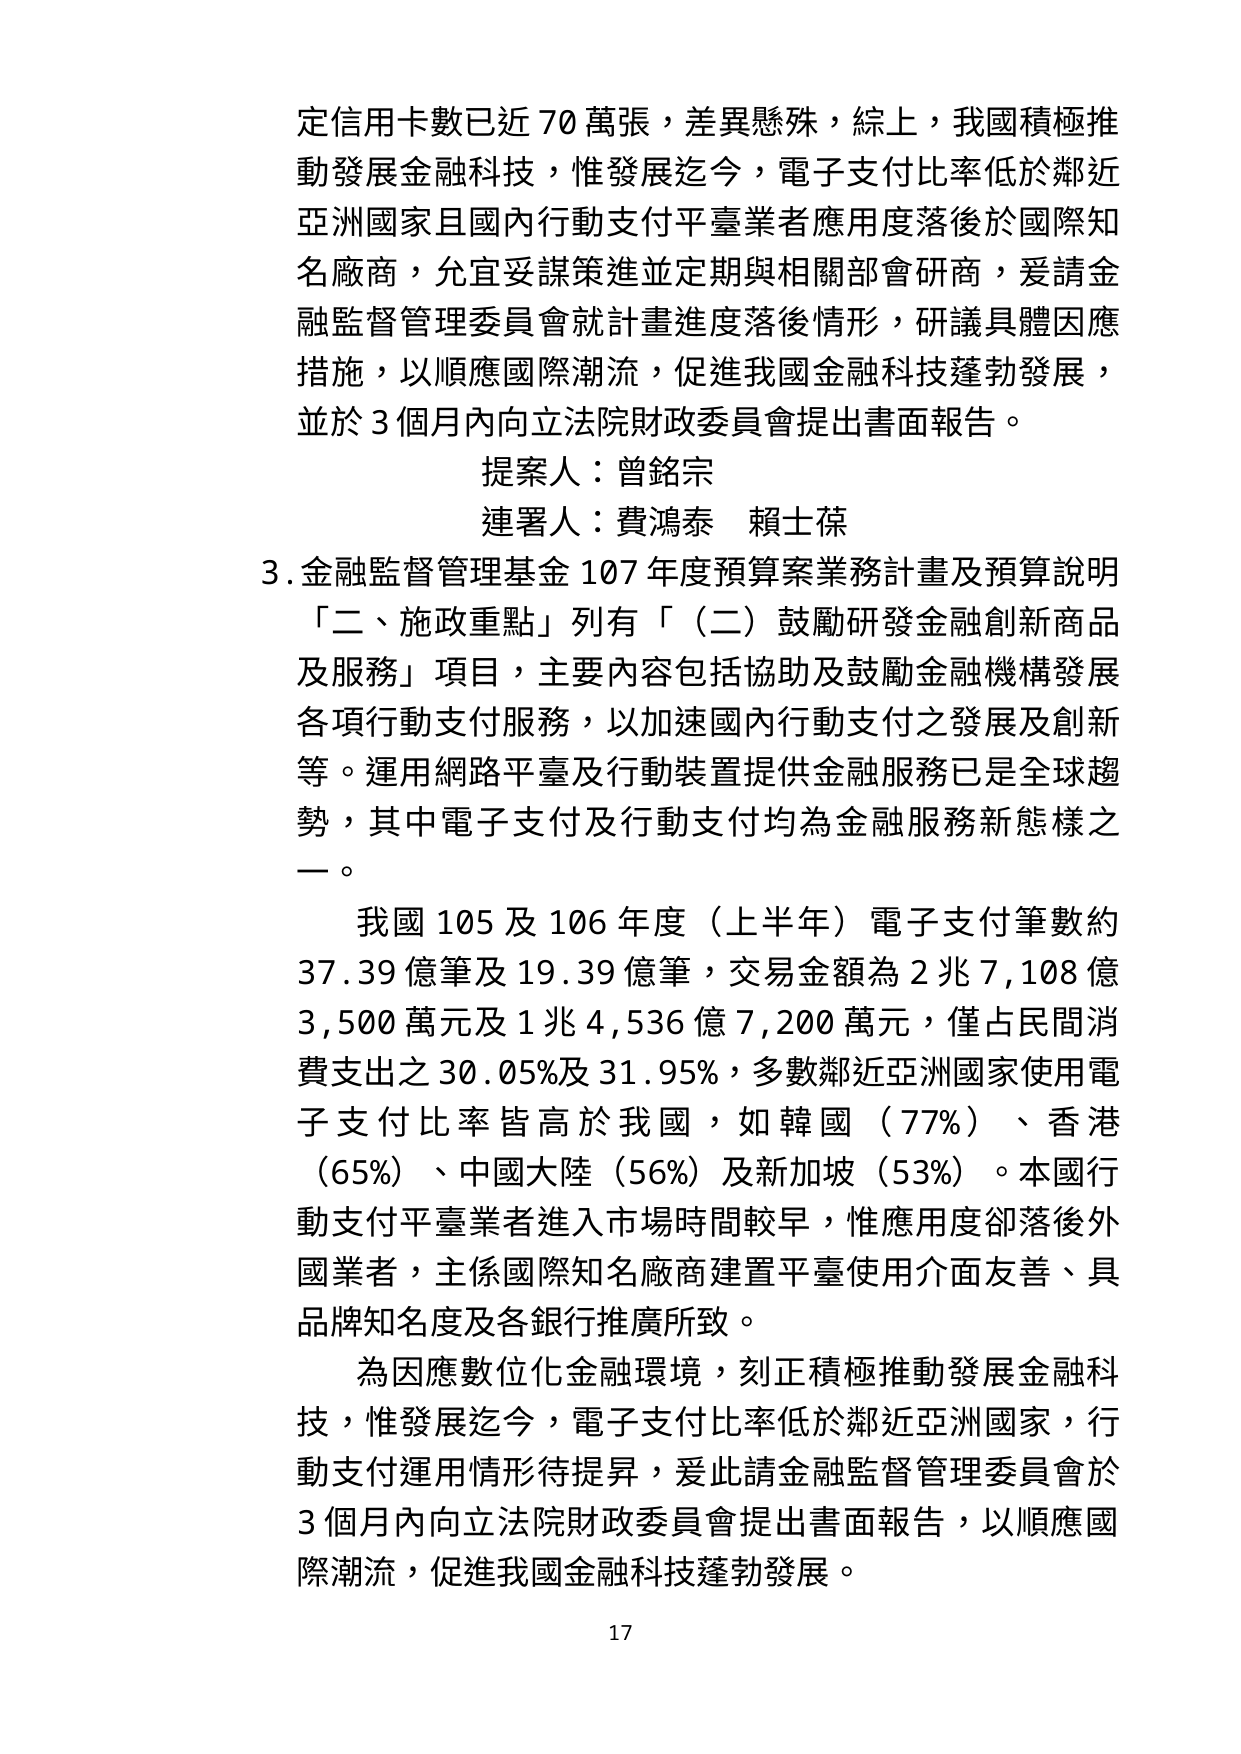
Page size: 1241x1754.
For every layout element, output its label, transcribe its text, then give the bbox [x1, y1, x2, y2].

text 我國105及106年度（上半年）電子支付筆數約37.39億筆及19.39億筆，交易金額為2兆7,108億3,500萬元及1兆4,536億7,200萬元，僅占民間消費支出之30.05%及31.95%，多數鄰近亞洲國家使用電子支付比率皆高於我國，如韓國（77%）、香港（65%）、中國大陸（56%）及新加坡（53%）。本國行動支付平臺業者進入市場時間較早，惟應用度卻落後外國業者，主係國際知名廠商建置平臺使用介面友善、具品牌知名度及各銀行推廣所致。 [296, 894, 1120, 1344]
text 為因應數位化金融環境，刻正積極推動發展金融科技，惟發展迄今，電子支付比率低於鄰近亞洲國家，行動支付運用情形待提昇，爰此請金融監督管理委員會於3個月內向立法院財政委員會提出書面報告，以順應國際潮流，促進我國金融科技蓬勃發展。 [296, 1344, 1120, 1594]
text 連署人：費鴻泰 賴士葆 [482, 494, 1120, 544]
text 提案人：曾銘宗 [482, 444, 1120, 494]
text 3.金融監督管理基金107年度預算案業務計畫及預算說明「二、施政重點」列有「（二）鼓勵研發金融創新商品及服務」項目，主要內容包括協助及鼓勵金融機構發展各項行動支付服務，以加速國內行動支付之發展及創新等。運用網路平臺及行動裝置提供金融服務已是全球趨勢，其中電子支付及行動支付均為金融服務新態樣之一。 [260, 544, 1120, 894]
text 定信用卡數已近70萬張，差異懸殊，綜上，我國積極推動發展金融科技，惟發展迄今，電子支付比率低於鄰近亞洲國家且國內行動支付平臺業者應用度落後於國際知名廠商，允宜妥謀策進並定期與相關部會研商，爰請金融監督管理委員會就計畫進度落後情形，研議具體因應措施，以順應國際潮流，促進我國金融科技蓬勃發展，並於3個月內向立法院財政委員會提出書面報告。 [260, 94, 1120, 444]
